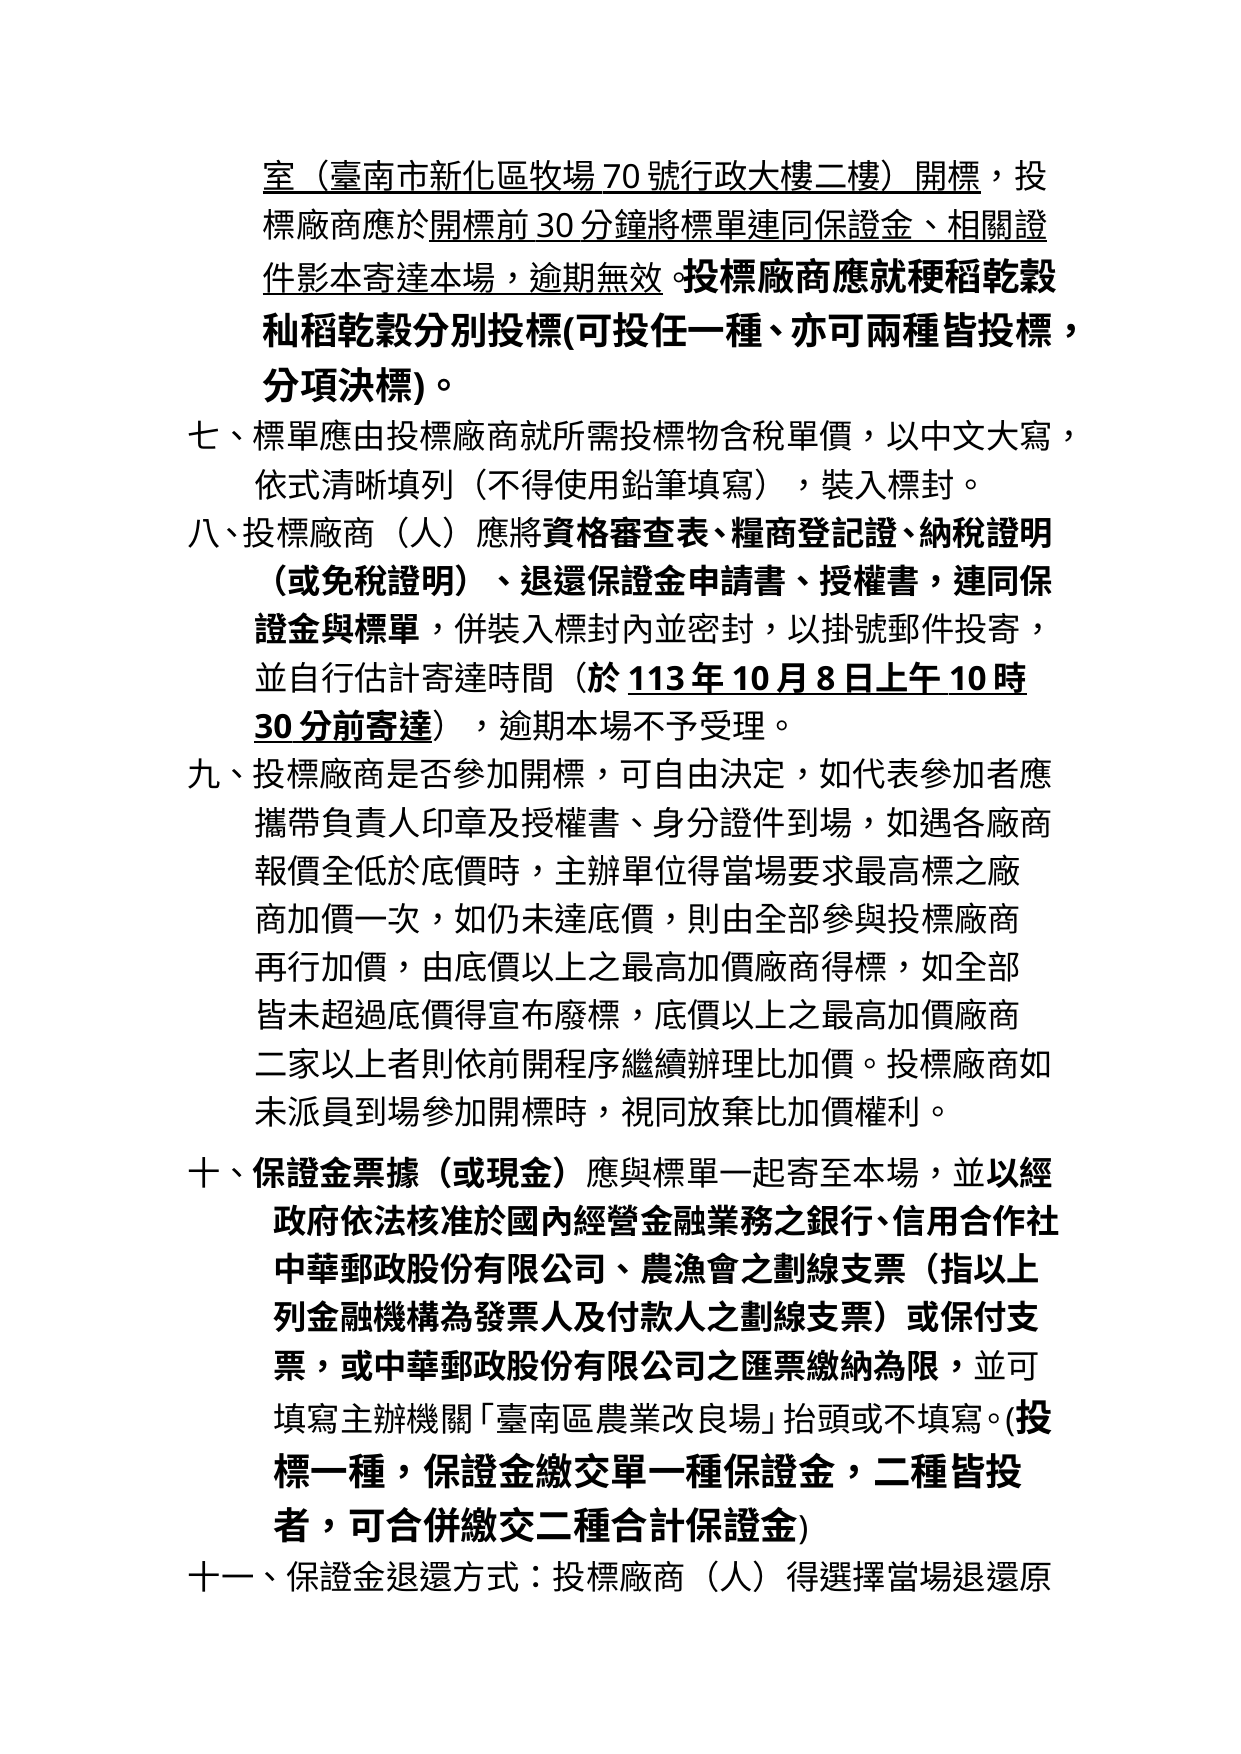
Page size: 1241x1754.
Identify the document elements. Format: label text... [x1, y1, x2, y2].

text 七、標單應由投標廠商就所需投標物含稅單價，以中文大寫，依式清晰填列（不得使用鉛筆填寫），裝入標封。 [187, 410, 1053, 507]
text 八、投標廠商（人）應將資格審查表、糧商登記證、納稅證明（或免稅證明）、退還保證金申請書、授權書，連同保證金與標單，併裝入標封內並密封，以掛號郵件投寄，並自行估計寄達時間（於113年10月8日上午10時30分前寄達），逾期本場不予受理。 [187, 507, 1053, 748]
text 九、投標廠商是否參加開標，可自由決定，如代表參加者應攜帶負責人印章及授權書、身分證件到場，如遇各廠商報價全低於底價時，主辦單位得當場要求最高標之廠商加價一次，如仍未達底價，則由全部參與投標廠商再行加價，由底價以上之最高加價廠商得標，如全部皆未超過底價得宣布廢標，底價以上之最高加價廠商二家以上者則依前開程序繼續辦理比加價。投標廠商如未派員到場參加開標時，視同放棄比加價權利。 [187, 748, 1053, 1134]
text 十一、保證金退還方式：投標廠商（人）得選擇當場退還原 [187, 1550, 1053, 1599]
text 六、開標日期：定於113年10月8日上午11時在本場會議室（臺南市新化區牧場70號行政大樓二樓）開標，投標廠商應於開標前30分鐘將標單連同保證金、相關證件影本寄達本場，逾期無效。投標廠商應就稉稻乾穀、秈稻乾穀分別投標(可投任一種、亦可兩種皆投標，分項決標)。 [187, 150, 1053, 410]
text 十、保證金票據（或現金）應與標單一起寄至本場，並以經政府依法核准於國內經營金融業務之銀行、信用合作社、中華郵政股份有限公司、農漁會之劃線支票（指以上列金融機構為發票人及付款人之劃線支票）或保付支票，或中華郵政股份有限公司之匯票繳納為限，並可填寫主辦機關「臺南區農業改良場」抬頭或不填寫。(投標一種，保證金繳交單一種保證金，二種皆投者，可合併繳交二種合計保證金) [187, 1146, 1053, 1550]
